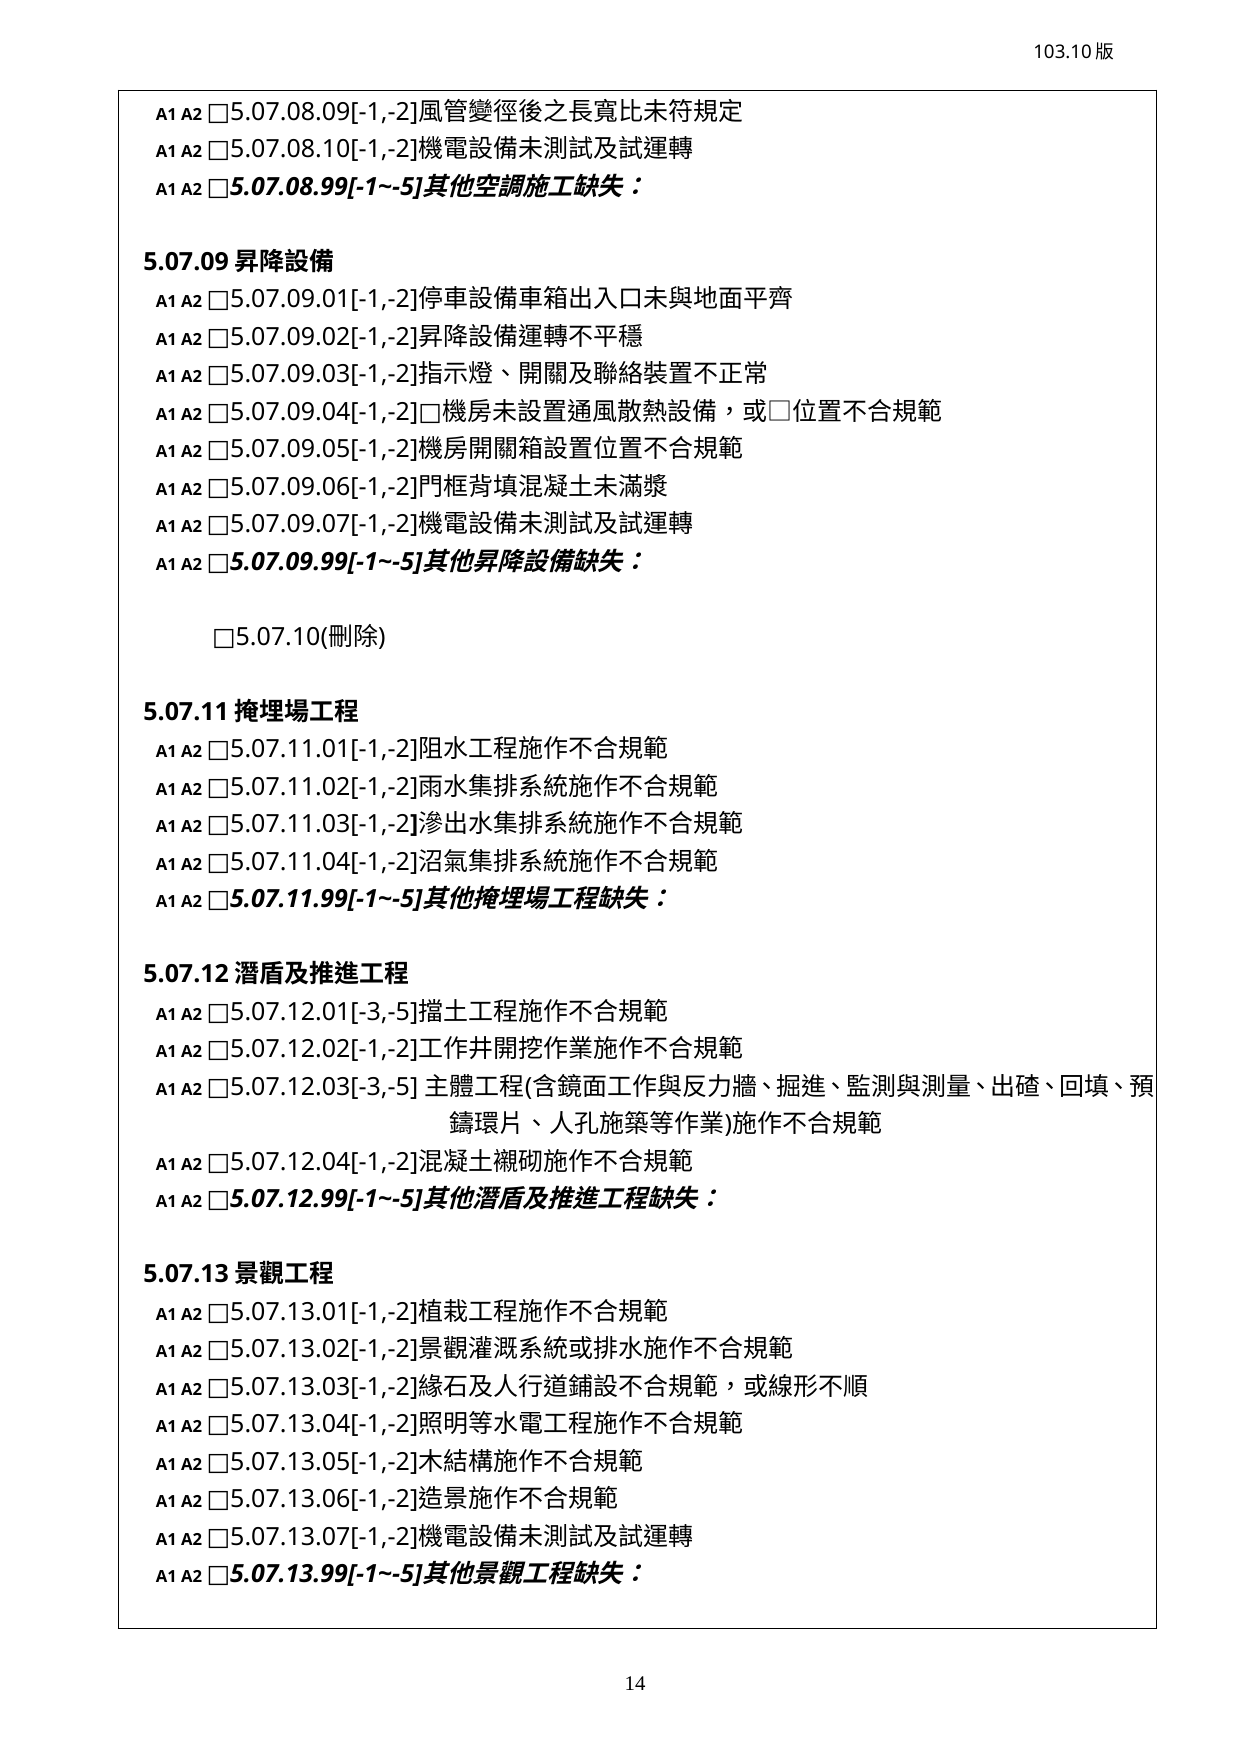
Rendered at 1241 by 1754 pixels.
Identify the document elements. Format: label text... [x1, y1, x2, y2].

table_cell A1 A2 □5.07.08.09[-1,-2]風管變徑後之長寬比未符規定 A1 A2 □5.07.08.10[-1,-2]機電設備未測試及試運轉 A1 A2 □5.07.08.99[-1~-5]其他空調施工缺失： 5.07.09昇降設備 A1 A2 □5.07.09.01[-1,-2]停車設備車箱出入口未與地面平齊 A1 A2 □5.07.09.02[-1,-2]昇降設備運轉不平穩 A1 A2 □5.07.09.03[-1,-2]指示燈、開關及聯絡裝置不正常 A1 A2 □5.07.09.04[-1,-2]□機房未設置通風散熱設備，或□位置不合規範 A1 A2 □5.07.09.05[-1,-2]機房開關箱設置位置不合規範 A1 A2 □5.07.09.06[-1,-2]門框背填混凝土未滿漿 A1 A2 □5.07.09.07[-1,-2]機電設備未測試及試運轉 A1 A2 □5.07.09.99[-1~-5]其他昇降設備缺失： □5.07.10(刪除) 5.07.11掩埋場工程 A1 A2 □5.07.11.01[-1,-2]阻水工程施作不合規範 A1 A2 □5.07.11.02[-1,-2]雨水集排系統施作不合規範 A1 A2 □5.07.11.03[-1,-2]滲出水集排系統施作不合規範 A1 A2 □5.07.11.04[-1,-2]沼氣集排系統施作不合規範 A1 A2 □5.07.11.99[-1~-5]其他掩埋場工程缺失： 5.07.12潛盾及推進工程 A1 A2 □5.07.12.01[-3,-5]擋土工程施作不合規範 A1 A2 □5.07.12.02[-1,-2]工作井開挖作業施作不合規範 A1 A2 □5.07.12.03[-3,-5] 主體工程(含鏡面工作與反力牆、掘進、監測與測量、出碴、回填、預鑄環片、人孔施築等作業)施作不合規範 A1 A2 □5.07.12.04[-1,-2]混凝土襯砌施作不合規範 A1 A2 □5.07.12.99[-1~-5]其他潛盾及推進工程缺失： 5.07.13景觀工程 A1 A2 □5.07.13.01[-1,-2]植栽工程施作不合規範 A1 A2 □5.07.13.02[-1,-2]景觀灌溉系統或排水施作不合規範 A1 A2 □5.07.13.03[-1,-2]緣石及人行道鋪設不合規範，或線形不順 A1 A2 □5.07.13.04[-1,-2]照明等水電工程施作不合規範 A1 A2 □5.07.13.05[-1,-2]木結構施作不合規範 A1 A2 □5.07.13.06[-1,-2]造景施作不合規範 A1 A2 □5.07.13.07[-1,-2]機電設備未測試及試運轉 A1 A2 □5.07.13.99[-1~-5]其他景觀工程缺失： [119, 91, 1156, 1628]
